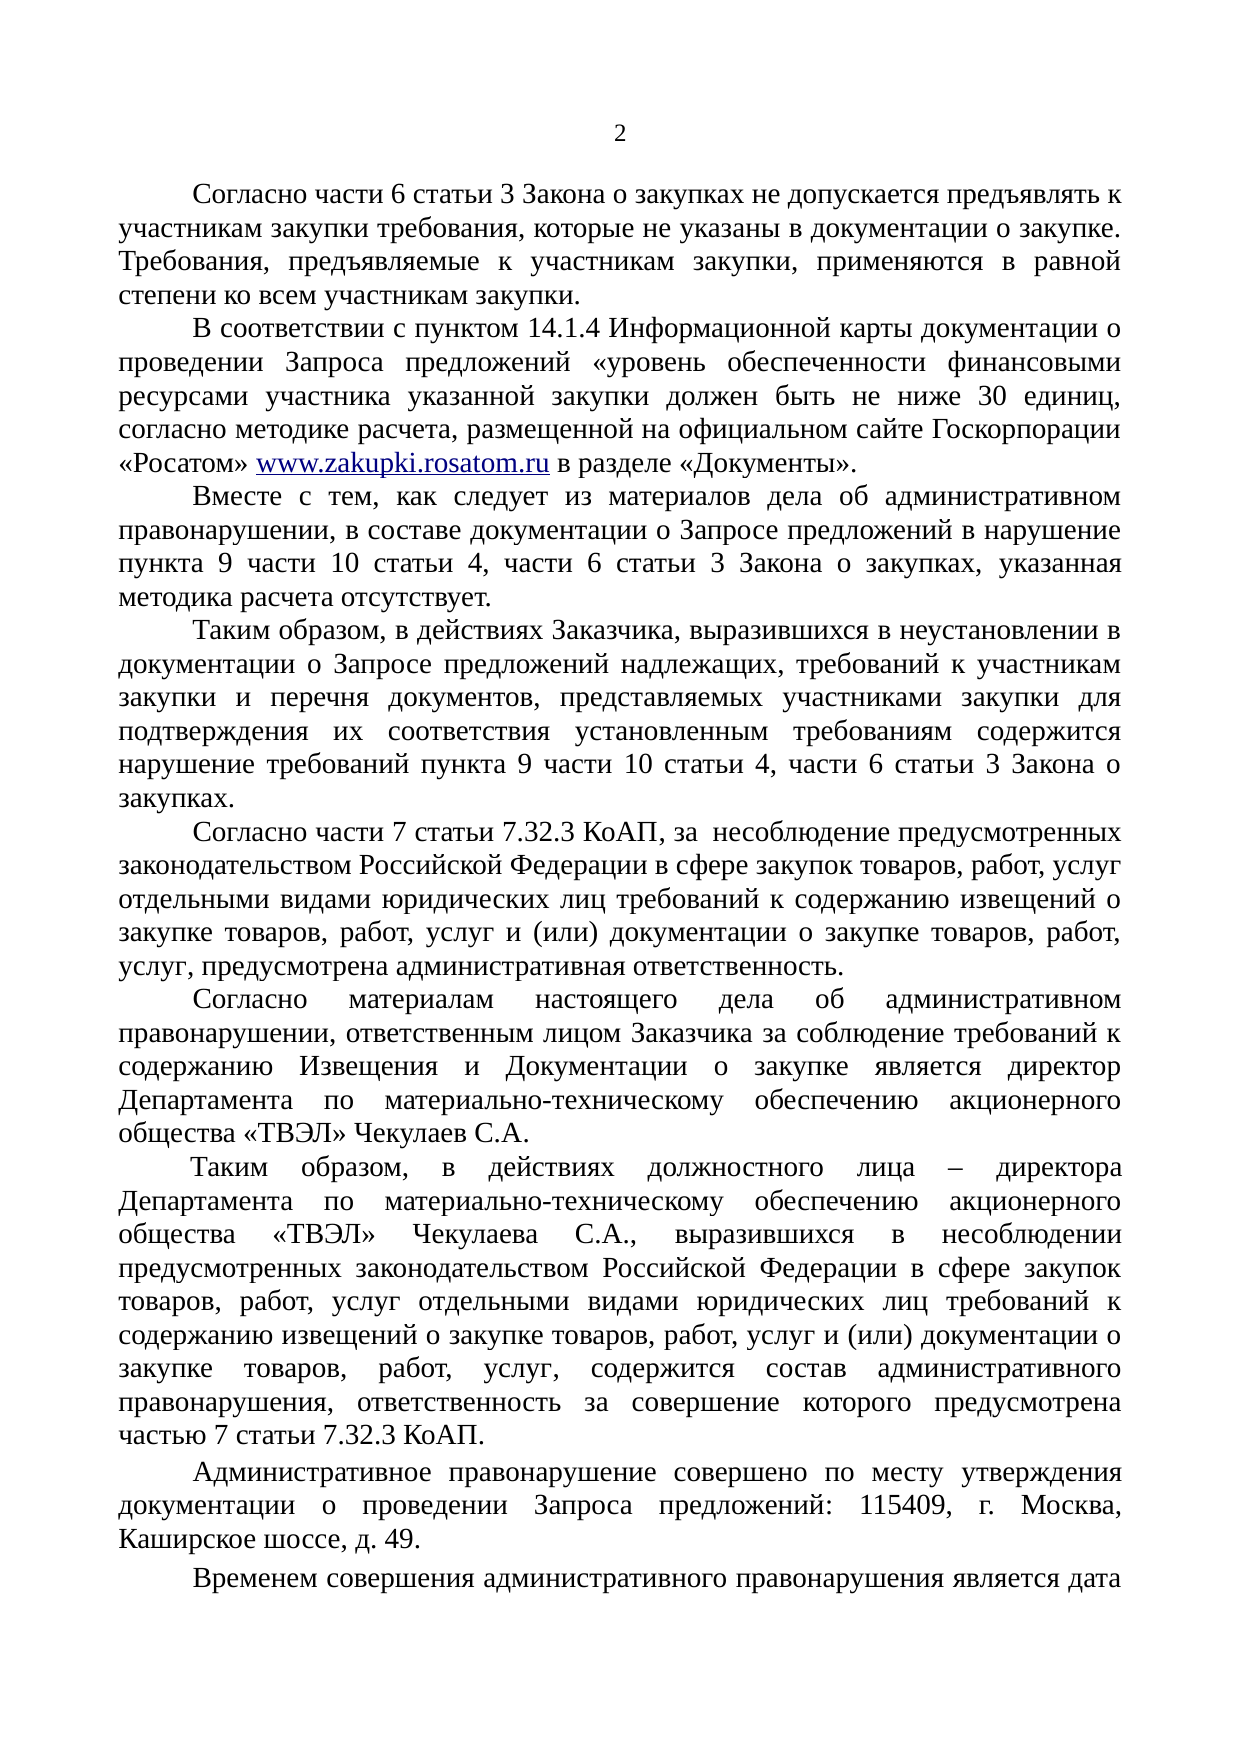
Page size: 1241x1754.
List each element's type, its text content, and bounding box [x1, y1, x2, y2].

text Временем совершения административного правонарушения является дата [118, 1560, 1122, 1594]
text Согласно части 6 статьи 3 Закона о закупках не допускается предъявлять к участникам закупки требования, которые не указаны в документации о закупке. Требования, предъявляемые к участникам закупки, применяются в равной степени ко всем участникам закупки. [118, 176, 1122, 311]
text Таким образом, в действиях должностного лица – директора Департамента по материально-техническому обеспечению акционерного общества «ТВЭЛ» Чекулаева С.А., выразившихся в несоблюдении предусмотренных законодательством Российской Федерации в сфере закупок товаров, работ, услуг отдельными видами юридических лиц требований к содержанию извещений о закупке товаров, работ, услуг и (или) документации о закупке товаров, работ, услуг, содержится состав административного правонарушения, ответственность за совершение которого предусмотрена частью 7 статьи 7.32.3 КоАП. [118, 1149, 1122, 1451]
text Административное правонарушение совершено по месту утверждения документации о проведении Запроса предложений: 115409, г. Москва, Каширское шоссе, д. 49. [118, 1454, 1122, 1554]
text Согласно материалам настоящего дела об административном правонарушении, ответственным лицом Заказчика за соблюдение требований к содержанию Извещения и Документации о закупке является директор Департамента по материально-техническому обеспечению акционерного общества «ТВЭЛ» Чекулаев С.А. [118, 981, 1122, 1149]
text В соответствии с пунктом 14.1.4 Информационной карты документации о проведении Запроса предложений «уровень обеспеченности финансовыми ресурсами участника указанной закупки должен быть не ниже 30 единиц, согласно методике расчета, размещенной на официальном сайте Госкорпорации «Росатом» www.zakupki.rosatom.ru в разделе «Документы». [118, 311, 1122, 478]
text Вместе с тем, как следует из материалов дела об административном правонарушении, в составе документации о Запросе предложений в нарушение пункта 9 части 10 статьи 4, части 6 статьи 3 Закона о закупках, указанная методика расчета отсутствует. [118, 478, 1122, 612]
text Согласно части 7 статьи 7.32.3 КоАП, за несоблюдение предусмотренных законодательством Российской Федерации в сфере закупок товаров, работ, услуг отдельными видами юридических лиц требований к содержанию извещений о закупке товаров, работ, услуг и (или) документации о закупке товаров, работ, услуг, предусмотрена административная ответственность. [118, 814, 1122, 981]
text Таким образом, в действиях Заказчика, выразившихся в неустановлении в документации о Запросе предложений надлежащих, требований к участникам закупки и перечня документов, представляемых участниками закупки для подтверждения их соответствия установленным требованиям содержится нарушение требований пункта 9 части 10 статьи 4, части 6 статьи 3 Закона о закупках. [118, 612, 1122, 814]
